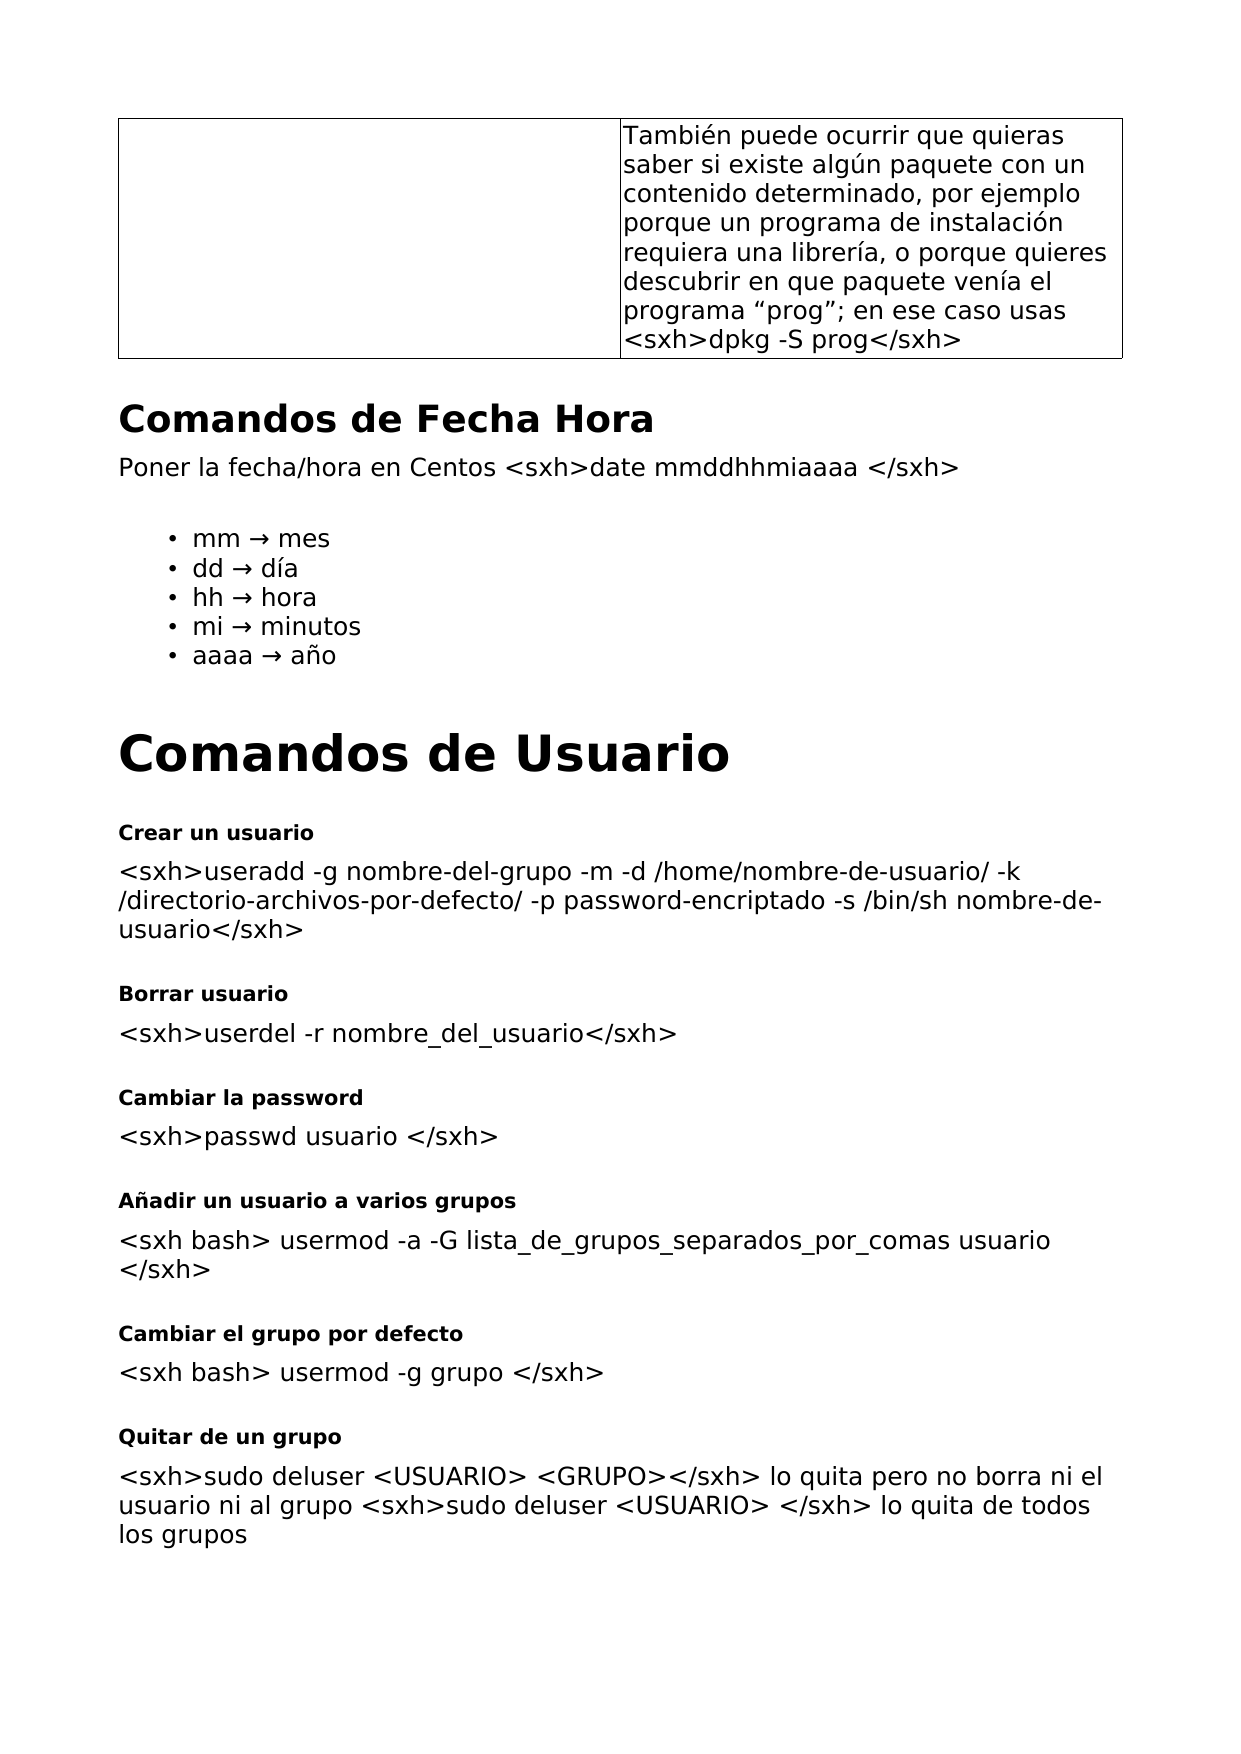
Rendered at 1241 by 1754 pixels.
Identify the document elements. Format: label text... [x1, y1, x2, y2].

list aaaa → año [177, 641, 1122, 670]
subtitle Borrar usuario [118, 982, 1122, 1007]
text <sxh>sudo deluser <USUARIO> <GRUPO></sxh> lo quita pero no borra ni el usuario ni al grupo <sxh>sudo deluser <USUARIO> </sxh> lo quita de todos los grupos [118, 1462, 1122, 1549]
subtitle Comandos de Fecha Hora [118, 397, 1122, 441]
text <sxh>useradd -g nombre-del-grupo -m -d /home/nombre-de-usuario/ -k /directorio-archivos-por-defecto/ -p password-encriptado -s /bin/sh nombre-de-usuario</sxh> [118, 857, 1122, 945]
subtitle Cambiar el grupo por defecto [118, 1322, 1122, 1346]
subtitle Añadir un usuario a varios grupos [118, 1189, 1122, 1213]
list dd → día [177, 554, 1122, 583]
list mm → mes [177, 524, 1122, 554]
list mi → minutos [177, 612, 1122, 641]
list hh → hora [177, 583, 1122, 612]
text <sxh>passwd usuario </sxh> [118, 1123, 1122, 1152]
subtitle Crear un usuario [118, 821, 1122, 845]
text Poner la fecha/hora en Centos <sxh>date mmddhhmiaaaa </sxh> [118, 453, 1122, 483]
text <sxh bash> usermod -g grupo </sxh> [118, 1359, 1122, 1388]
text <sxh>userdel -r nombre_del_usuario</sxh> [118, 1019, 1122, 1048]
table_header [119, 119, 620, 357]
text <sxh bash> usermod -a -G lista_de_grupos_separados_por_comas usuario </sxh> [118, 1226, 1122, 1284]
subtitle Cambiar la password [118, 1086, 1122, 1110]
subtitle Comandos de Usuario [118, 725, 1122, 783]
table_header También puede ocurrir que quieras saber si existe algún paquete con un contenido determinado, por ejemplo porque un programa de instalación requiera una librería, o porque quieres descubrir en que paquete venía el programa “prog”; en ese caso usas <sxh>dpkg -S prog</sxh> [621, 119, 1122, 357]
subtitle Quitar de un grupo [118, 1425, 1122, 1449]
